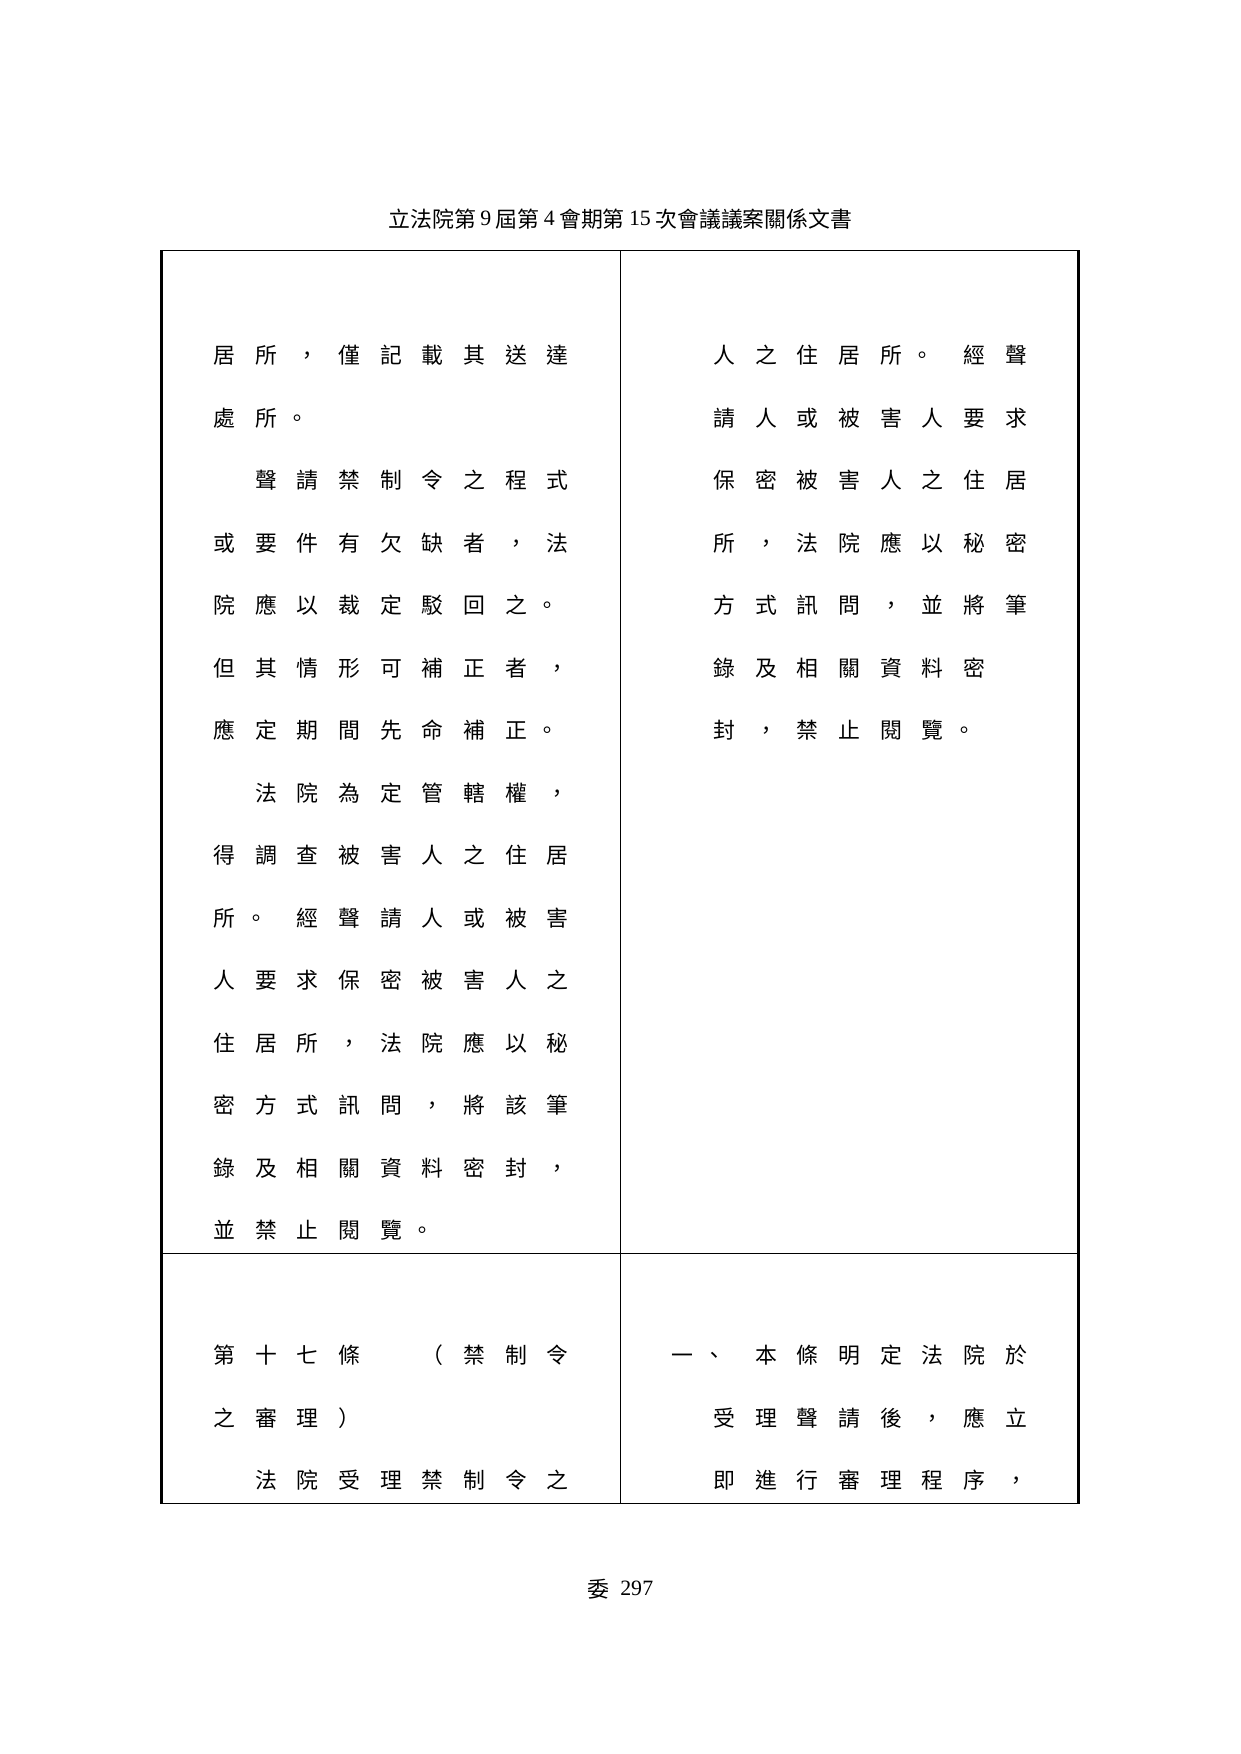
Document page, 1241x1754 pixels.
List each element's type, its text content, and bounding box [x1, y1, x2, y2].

table_cell 一、本條明定法院於受理聲請後，應立即進行審理程序， [621, 1254, 1077, 1503]
table_cell 人之住居所。經聲請人或被害人要求保密被害人之住居所，法院應以秘密方式訊問，並將筆錄及相關資料密封，禁止閱覽。 [621, 251, 1077, 1253]
table_cell 第十七條 （禁制令之審理） 法院受理禁制令之 [163, 1254, 620, 1503]
table_cell 居所，僅記載其送達處所。 聲請禁制令之程式或要件有欠缺者，法院應以裁定駁回之。但其情形可補正者，應定期間先命補正。 法院為定管轄權，得調查被害人之住居所。經聲請人或被害人要求保密被害人之住居所，法院應以秘密方式訊問，將該筆錄及相關資料密封，並禁止閱覽。 [163, 251, 620, 1253]
